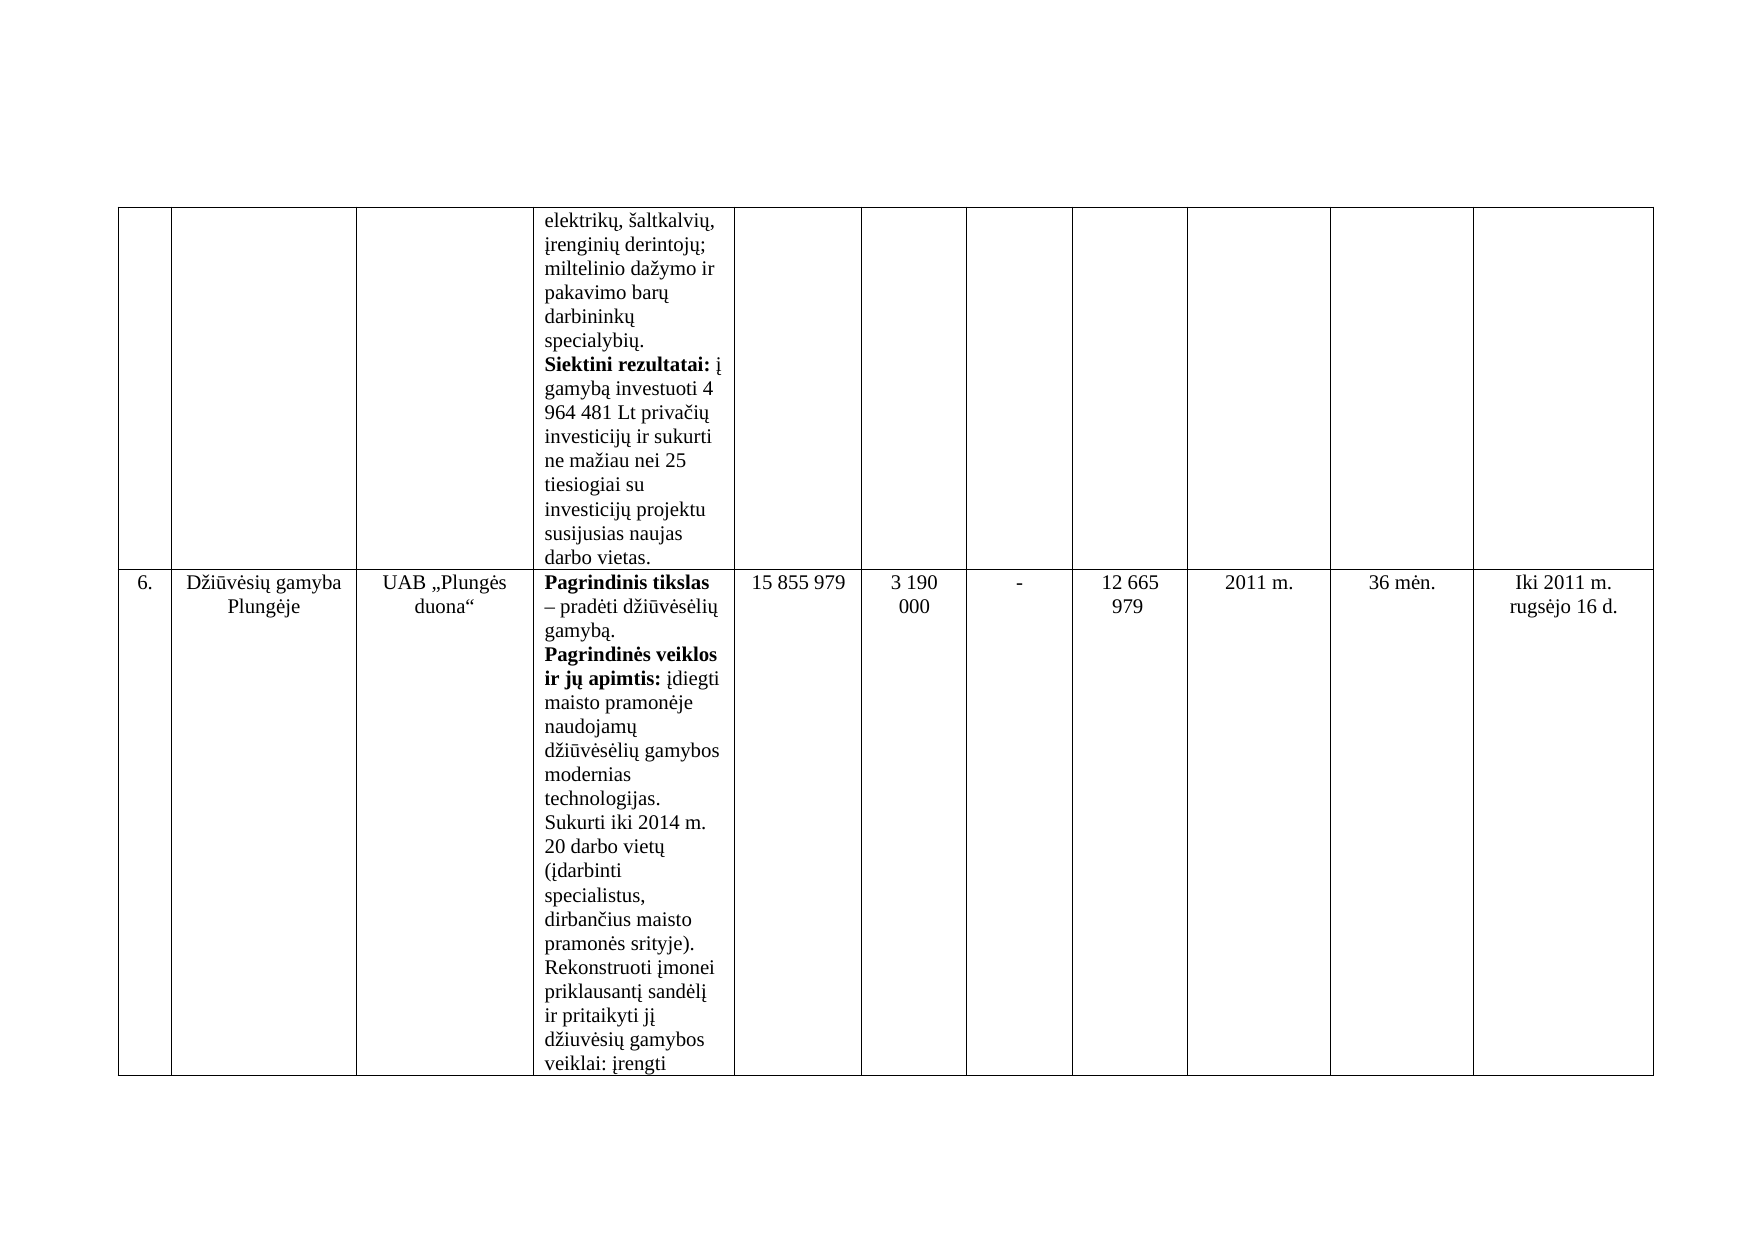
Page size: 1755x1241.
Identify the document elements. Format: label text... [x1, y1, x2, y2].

table_cell elektrikų, šaltkalvių, įrenginių derintojų; miltelinio dažymo ir pakavimo barų darbininkų specialybių. Siektini rezultatai: į gamybą investuoti 4 964 481 Lt privačių investicijų ir sukurti ne mažiau nei 25 tiesiogiai su investicijų projektu susijusias naujas darbo vietas. [534, 208, 734, 569]
table_cell [1331, 208, 1473, 569]
table_cell 36 mėn. [1331, 570, 1473, 1075]
table_cell [119, 208, 171, 569]
table_cell [357, 208, 533, 569]
table_cell [1073, 208, 1187, 569]
table_cell 12 665 979 [1073, 570, 1187, 1075]
table_cell 15 855 979 [735, 570, 861, 1075]
table_cell [172, 208, 356, 569]
table_cell - [967, 570, 1072, 1075]
table_cell [862, 208, 966, 569]
table_cell 6. [119, 570, 171, 1075]
table_cell - [967, 208, 1072, 569]
table_cell 2011 m. [1188, 570, 1330, 1075]
table_cell UAB „Plungės duona“ [357, 570, 533, 1075]
table_cell Iki 2011 m. rugsėjo 16 d. [1474, 570, 1653, 1075]
table_cell 3 190 000 [862, 570, 966, 1075]
table_cell [735, 208, 861, 569]
table_cell Pagrindinis tikslas – pradėti džiūvėsėlių gamybą. Pagrindinės veiklos ir jų apimtis: įdiegti maisto pramonėje naudojamų džiūvėsėlių gamybos modernias technologijas. Sukurti iki 2014 m. 20 darbo vietų (įdarbinti specialistus, dirbančius maisto pramonės srityje). Rekonstruoti įmonei priklausantį sandėlį ir pritaikyti jį džiuvėsių gamybos veiklai: įrengti [534, 570, 734, 1075]
table_cell [1474, 208, 1653, 569]
table_cell [1188, 208, 1330, 569]
table_cell Džiūvėsių gamyba Plungėje [172, 570, 356, 1075]
